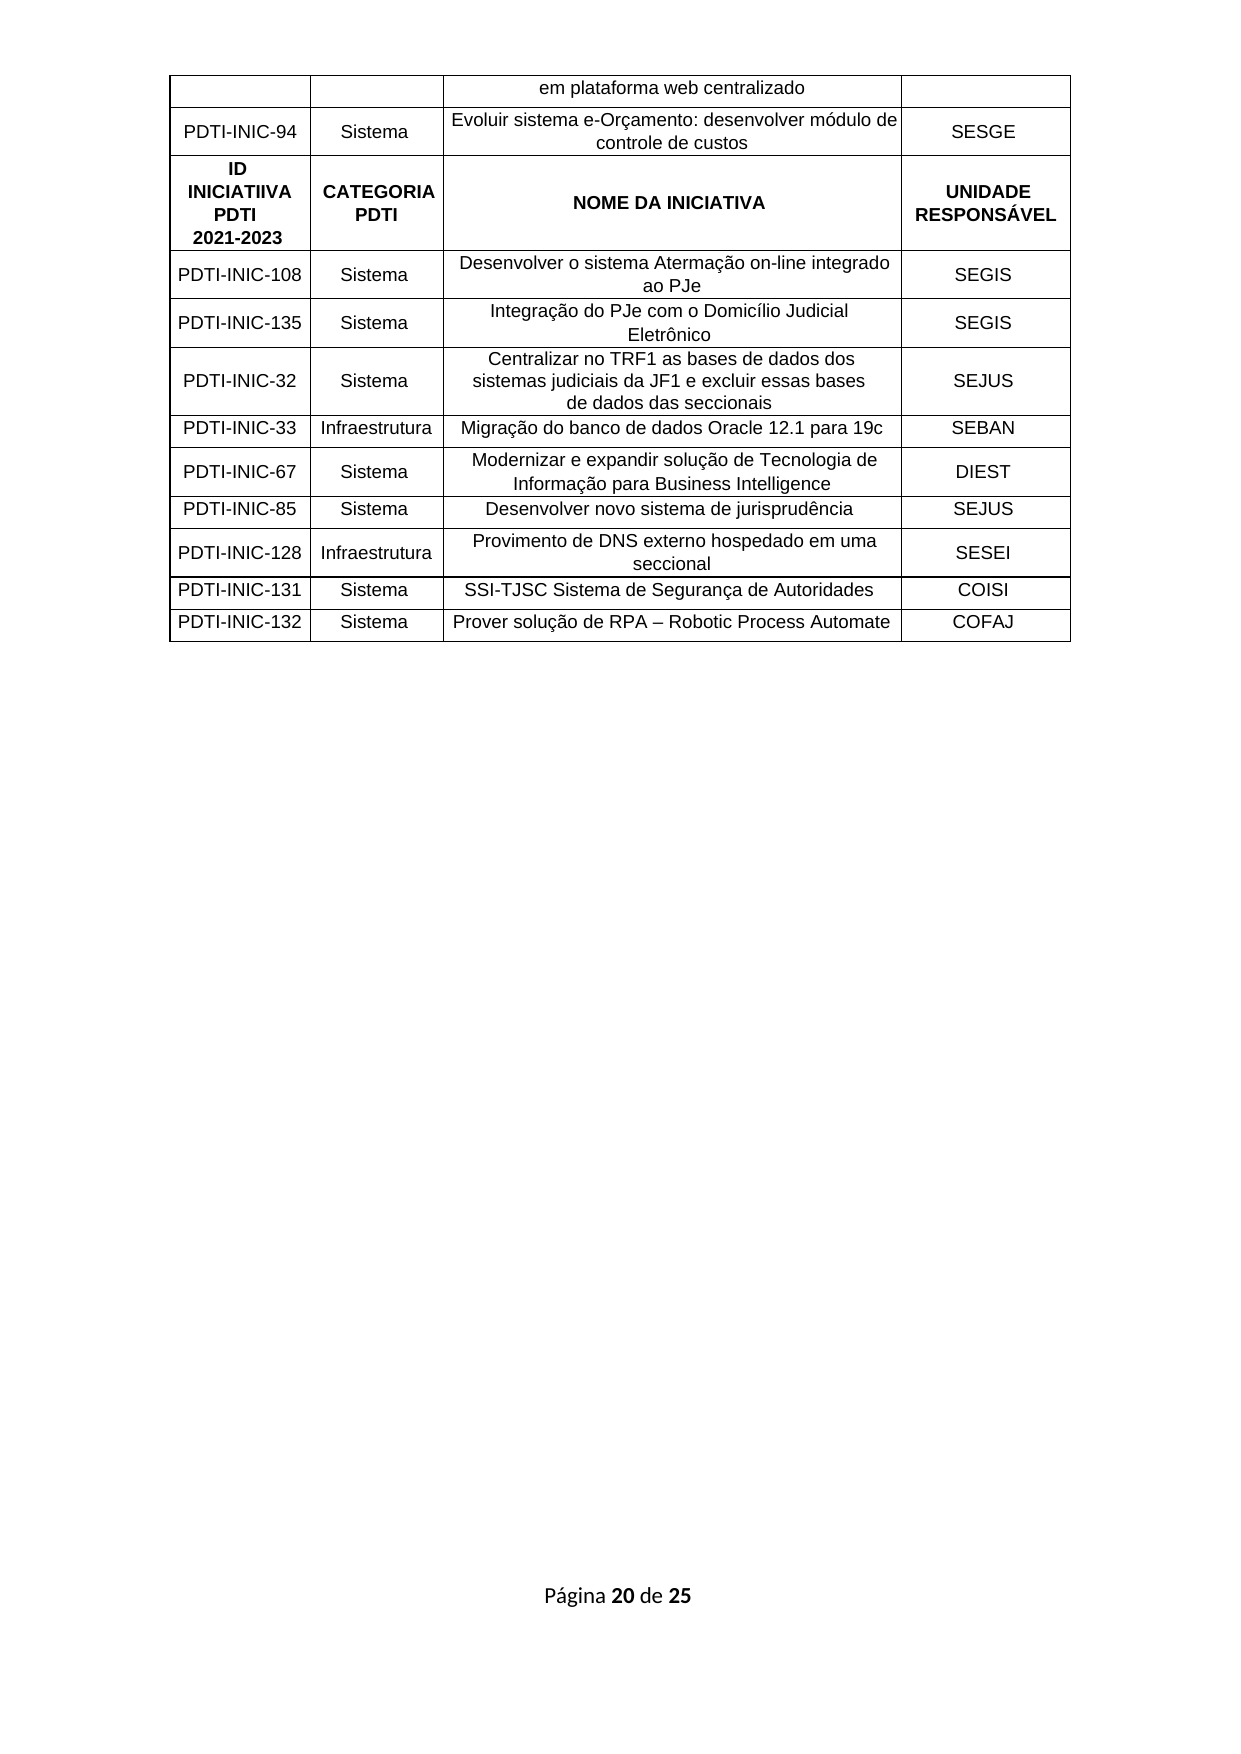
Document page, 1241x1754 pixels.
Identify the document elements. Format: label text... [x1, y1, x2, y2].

table_cell SEGIS [902, 251, 1070, 298]
table_cell SEGIS [902, 299, 1070, 347]
table_cell PDTI-INIC-32 [171, 348, 310, 415]
table_cell PDTI-INIC-131 [171, 578, 310, 609]
table_cell SEBAN [902, 416, 1070, 447]
table_cell SESEI [902, 529, 1070, 576]
table_cell DIEST [902, 448, 1070, 496]
table_cell Sistema [311, 497, 443, 528]
table_cell [311, 76, 443, 107]
table_cell Integração do PJe com o Domicílio Judicial Eletrônico [444, 299, 901, 347]
table_cell COISI [902, 578, 1070, 609]
table_cell Desenvolver o sistema Atermação on-line integrado ao PJe [444, 251, 901, 298]
table_cell Provimento de DNS externo hospedado em uma seccional [444, 529, 901, 576]
table_cell Desenvolver novo sistema de jurisprudência [444, 497, 901, 528]
table_cell SESGE [902, 108, 1070, 155]
table_cell ID INICIATIIVA PDTI 2021-2023 [171, 156, 310, 250]
table_cell PDTI-INIC-128 [171, 529, 310, 576]
table_cell PDTI-INIC-108 [171, 251, 310, 298]
table_cell Sistema [311, 610, 443, 641]
table_cell PDTI-INIC-33 [171, 416, 310, 447]
table_cell PDTI-INIC-67 [171, 448, 310, 496]
table_cell Migração do banco de dados Oracle 12.1 para 19c [444, 416, 901, 447]
table_cell PDTI-INIC-85 [171, 497, 310, 528]
table_cell SSI-TJSC Sistema de Segurança de Autoridades [444, 578, 901, 609]
table_cell Evoluir sistema e-Orçamento: desenvolver módulo de controle de custos [444, 108, 901, 155]
table_cell Infraestrutura [311, 529, 443, 576]
table_cell UNIDADE RESPONSÁVEL [902, 156, 1070, 250]
table_cell Infraestrutura [311, 416, 443, 447]
table_cell NOME DA INICIATIVA [444, 156, 901, 250]
table_cell SEJUS [902, 497, 1070, 528]
table_cell Sistema [311, 299, 443, 347]
table_cell SEJUS [902, 348, 1070, 415]
table_cell PDTI-INIC-135 [171, 299, 310, 347]
table_cell [902, 76, 1070, 107]
table_cell [171, 76, 310, 107]
table_cell PDTI-INIC-94 [171, 108, 310, 155]
table_cell Sistema [311, 348, 443, 415]
table_cell em plataforma web centralizado [444, 76, 901, 107]
table_cell Sistema [311, 108, 443, 155]
table_cell CATEGORIA PDTI [311, 156, 443, 250]
table_cell Modernizar e expandir solução de Tecnologia de Informação para Business Intelligence [444, 448, 901, 496]
table_cell Sistema [311, 578, 443, 609]
table_cell PDTI-INIC-132 [171, 610, 310, 641]
table_cell COFAJ [902, 610, 1070, 641]
table_cell Prover solução de RPA – Robotic Process Automate [444, 610, 901, 641]
table_cell Sistema [311, 448, 443, 496]
table_cell Centralizar no TRF1 as bases de dados dos sistemas judiciais da JF1 e excluir essas bases de dados das seccionais [444, 348, 901, 415]
table_cell Sistema [311, 251, 443, 298]
